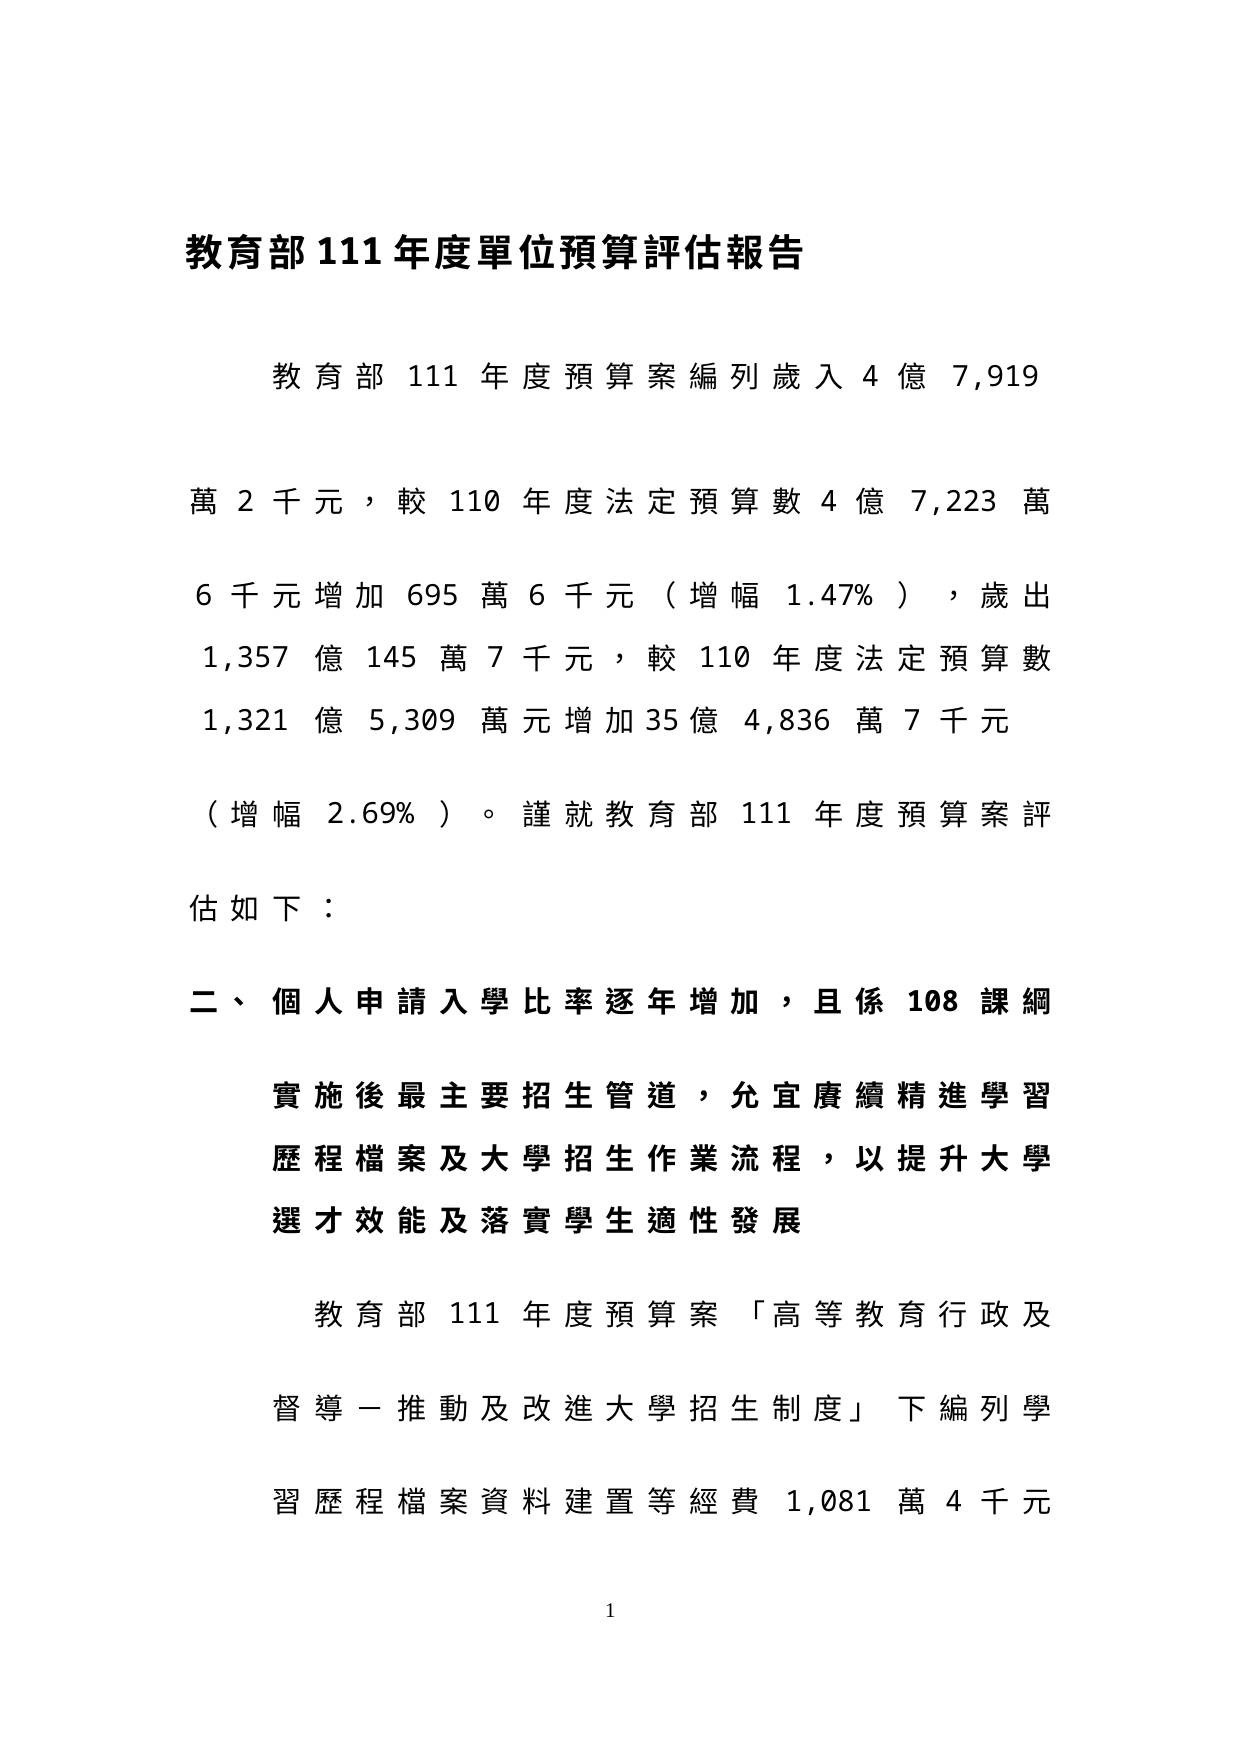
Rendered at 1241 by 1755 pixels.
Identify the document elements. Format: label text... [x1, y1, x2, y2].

text 教育部111年度預算案編列歲入4億7,919萬2千元，較110年度法定預算數4億7,223萬6千元增加695萬6千元（增幅1.47%），歲出1,357億145萬7千元，較110年度法定預算數1,321億5,309萬元增加35億4,836萬7千元（增幅2.69%）。謹就教育部111年度預算案評估如下： [183, 302, 1058, 927]
text 二、個人申請入學比率逐年增加，且係108課綱實施後最主要招生管道，允宜賡續精進學習歷程檔案及大學招生作業流程，以提升大學選才效能及落實學生適性發展 [183, 927, 1058, 1240]
text 教育部111年度單位預算評估報告 [183, 177, 1058, 302]
text 教育部111年度預算案「高等教育行政及督導－推動及改進大學招生制度」下編列學習歷程檔案資料建置等經費1,081萬4千元 [242, 1240, 1058, 1552]
